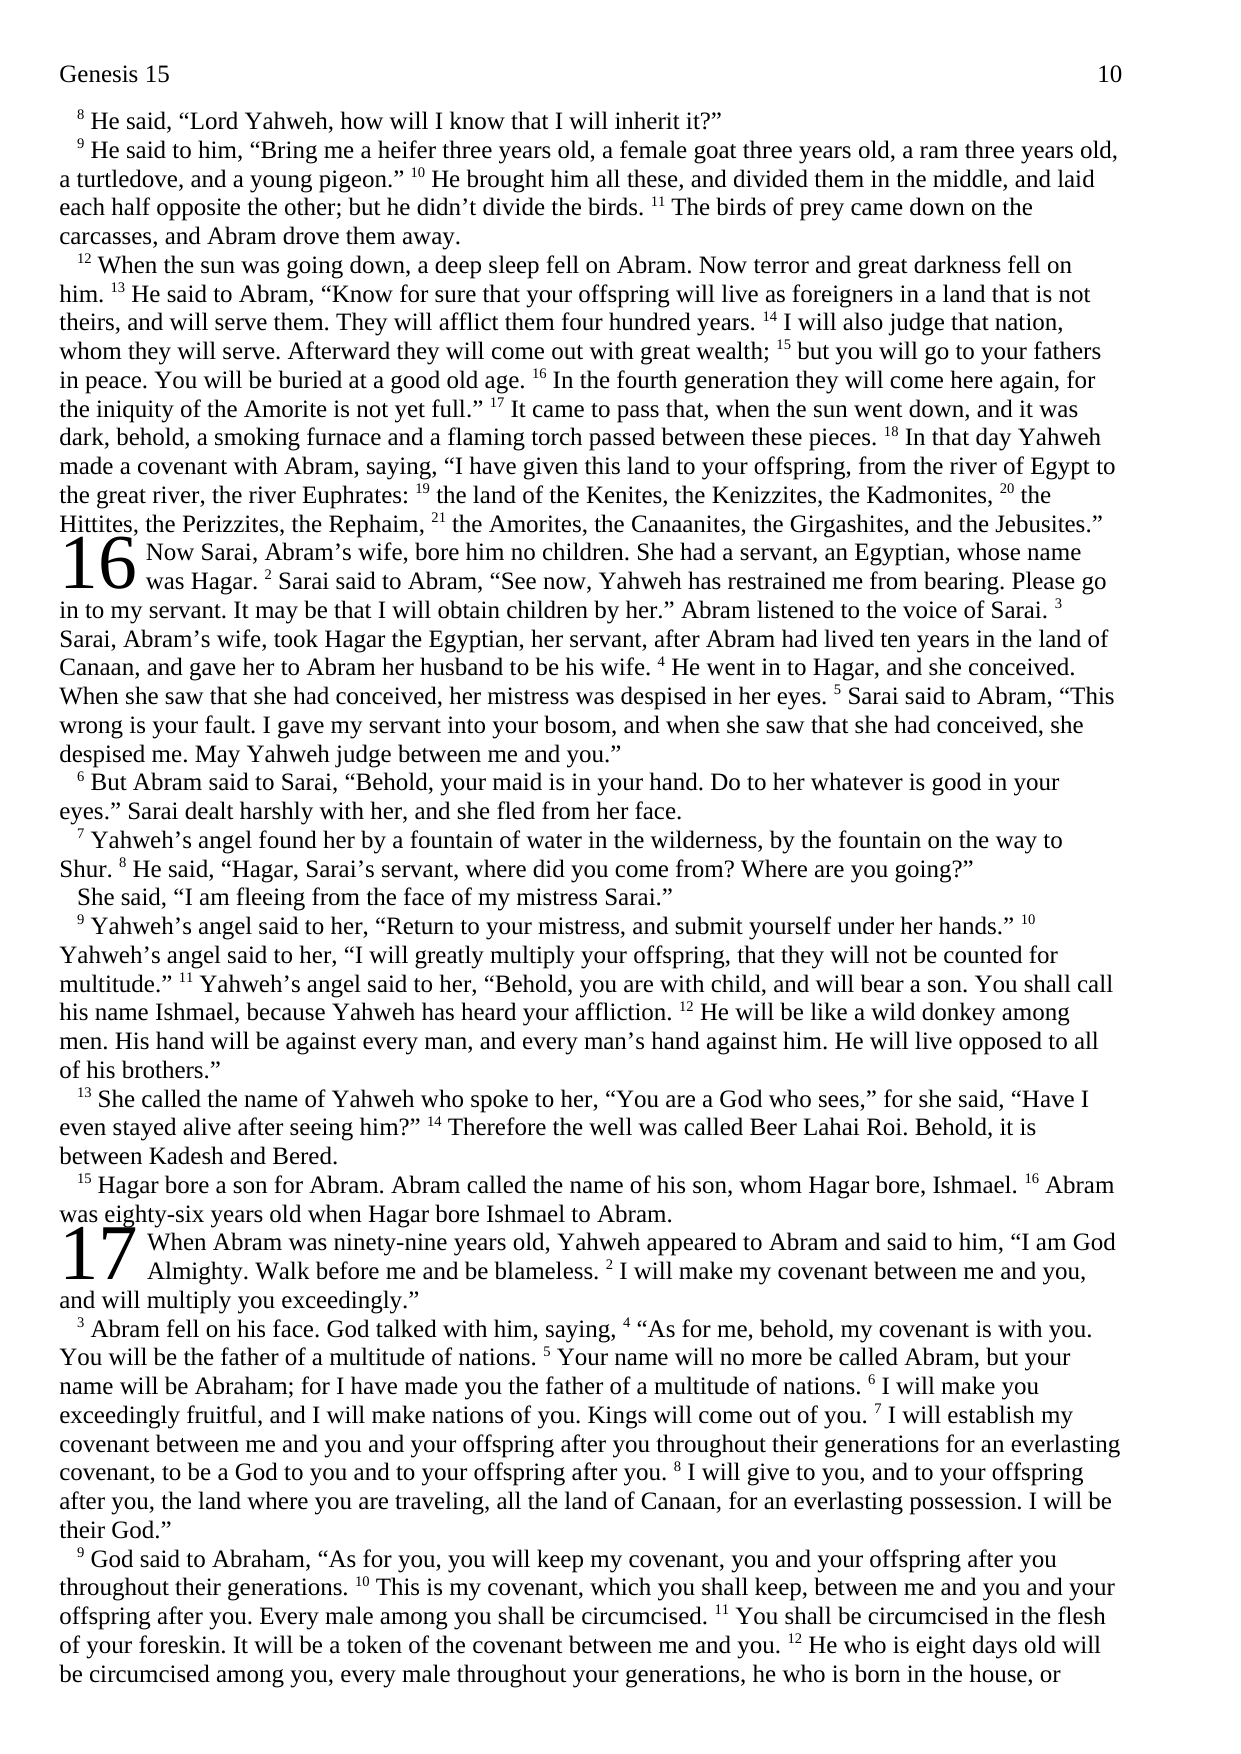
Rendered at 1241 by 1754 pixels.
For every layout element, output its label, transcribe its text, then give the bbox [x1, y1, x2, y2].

text She said, “I am fleeing from the face of my mistress Sarai.” [59, 882, 1122, 911]
text 13 She called the name of Yahweh who spoke to her, “You are a God who sees,” for she said, “Have I even stayed alive after seeing him?” 14 Therefore the well was called Beer Lahai Roi. Behold, it is between Kadesh and Bered. [59, 1084, 1122, 1170]
text 9 Yahweh’s angel said to her, “Return to your mistress, and submit yourself under her hands.” 10 Yahweh’s angel said to her, “I will greatly multiply your offspring, that they will not be counted for multitude.” 11 Yahweh’s angel said to her, “Behold, you are with child, and will bear a son. You shall call his name Ishmael, because Yahweh has heard your affliction. 12 He will be like a wild donkey among men. His hand will be against every man, and every man’s hand against him. He will live opposed to all of his brothers.” [59, 911, 1122, 1084]
text 9 He said to him, “Bring me a heifer three years old, a female goat three years old, a ram three years old, a turtledove, and a young pigeon.” 10 He brought him all these, and divided them in the middle, and laid each half opposite the other; but he didn’t divide the birds. 11 The birds of prey came down on the carcasses, and Abram drove them away. [59, 135, 1122, 250]
text 15 Hagar bore a son for Abram. Abram called the name of his son, whom Hagar bore, Ishmael. 16 Abram was eighty-six years old when Hagar bore Ishmael to Abram. [59, 1170, 1122, 1227]
text 6 But Abram said to Sarai, “Behold, your maid is in your hand. Do to her whatever is good in your eyes.” Sarai dealt harshly with her, and she fled from her face. [59, 767, 1122, 825]
text 9 God said to Abraham, “As for you, you will keep my covenant, you and your offspring after you throughout their generations. 10 This is my covenant, which you shall keep, between me and you and your offspring after you. Every male among you shall be circumcised. 11 You shall be circumcised in the flesh of your foreskin. It will be a token of the covenant between me and you. 12 He who is eight days old will be circumcised among you, every male throughout your generations, he who is born in the house, or [59, 1544, 1122, 1687]
text 3 Abram fell on his face. God talked with him, saying, 4 “As for me, behold, my covenant is with you. You will be the father of a multitude of nations. 5 Your name will no more be called Abram, but your name will be Abraham; for I have made you the father of a multitude of nations. 6 I will make you exceedingly fruitful, and I will make nations of you. Kings will come out of you. 7 I will establish my covenant between me and you and your offspring after you throughout their generations for an everlasting covenant, to be a God to you and to your offspring after you. 8 I will give to you, and to your offspring after you, the land where you are traveling, all the land of Canaan, for an everlasting possession. I will be their God.” [59, 1314, 1122, 1544]
text 16Now Sarai, Abram’s wife, bore him no children. She had a servant, an Egyptian, whose name was Hagar. 2 Sarai said to Abram, “See now, Yahweh has restrained me from bearing. Please go in to my servant. It may be that I will obtain children by her.” Abram listened to the voice of Sarai. 3 Sarai, Abram’s wife, took Hagar the Egyptian, her servant, after Abram had lived ten years in the land of Canaan, and gave her to Abram her husband to be his wife. 4 He went in to Hagar, and she conceived. When she saw that she had conceived, her mistress was despised in her eyes. 5 Sarai said to Abram, “This wrong is your fault. I gave my servant into your bosom, and when she saw that she had conceived, she despised me. May Yahweh judge between me and you.” [59, 537, 1122, 767]
text 17When Abram was ninety-nine years old, Yahweh appeared to Abram and said to him, “I am God Almighty. Walk before me and be blameless. 2 I will make my covenant between me and you, and will multiply you exceedingly.” [59, 1227, 1122, 1314]
text 7 Yahweh’s angel found her by a fountain of water in the wilderness, by the fountain on the way to Shur. 8 He said, “Hagar, Sarai’s servant, where did you come from? Where are you going?” [59, 825, 1122, 882]
text 12 When the sun was going down, a deep sleep fell on Abram. Now terror and great darkness fell on him. 13 He said to Abram, “Know for sure that your offspring will live as foreigners in a land that is not theirs, and will serve them. They will afflict them four hundred years. 14 I will also judge that nation, whom they will serve. Afterward they will come out with great wealth; 15 but you will go to your fathers in peace. You will be buried at a good old age. 16 In the fourth generation they will come here again, for the iniquity of the Amorite is not yet full.” 17 It came to pass that, when the sun went down, and it was dark, behold, a smoking furnace and a flaming torch passed between these pieces. 18 In that day Yahweh made a covenant with Abram, saying, “I have given this land to your offspring, from the river of Egypt to the great river, the river Euphrates: 19 the land of the Kenites, the Kenizzites, the Kadmonites, 20 the Hittites, the Perizzites, the Rephaim, 21 the Amorites, the Canaanites, the Girgashites, and the Jebusites.” [59, 250, 1122, 537]
text 8 He said, “Lord Yahweh, how will I know that I will inherit it?” [59, 106, 1122, 135]
